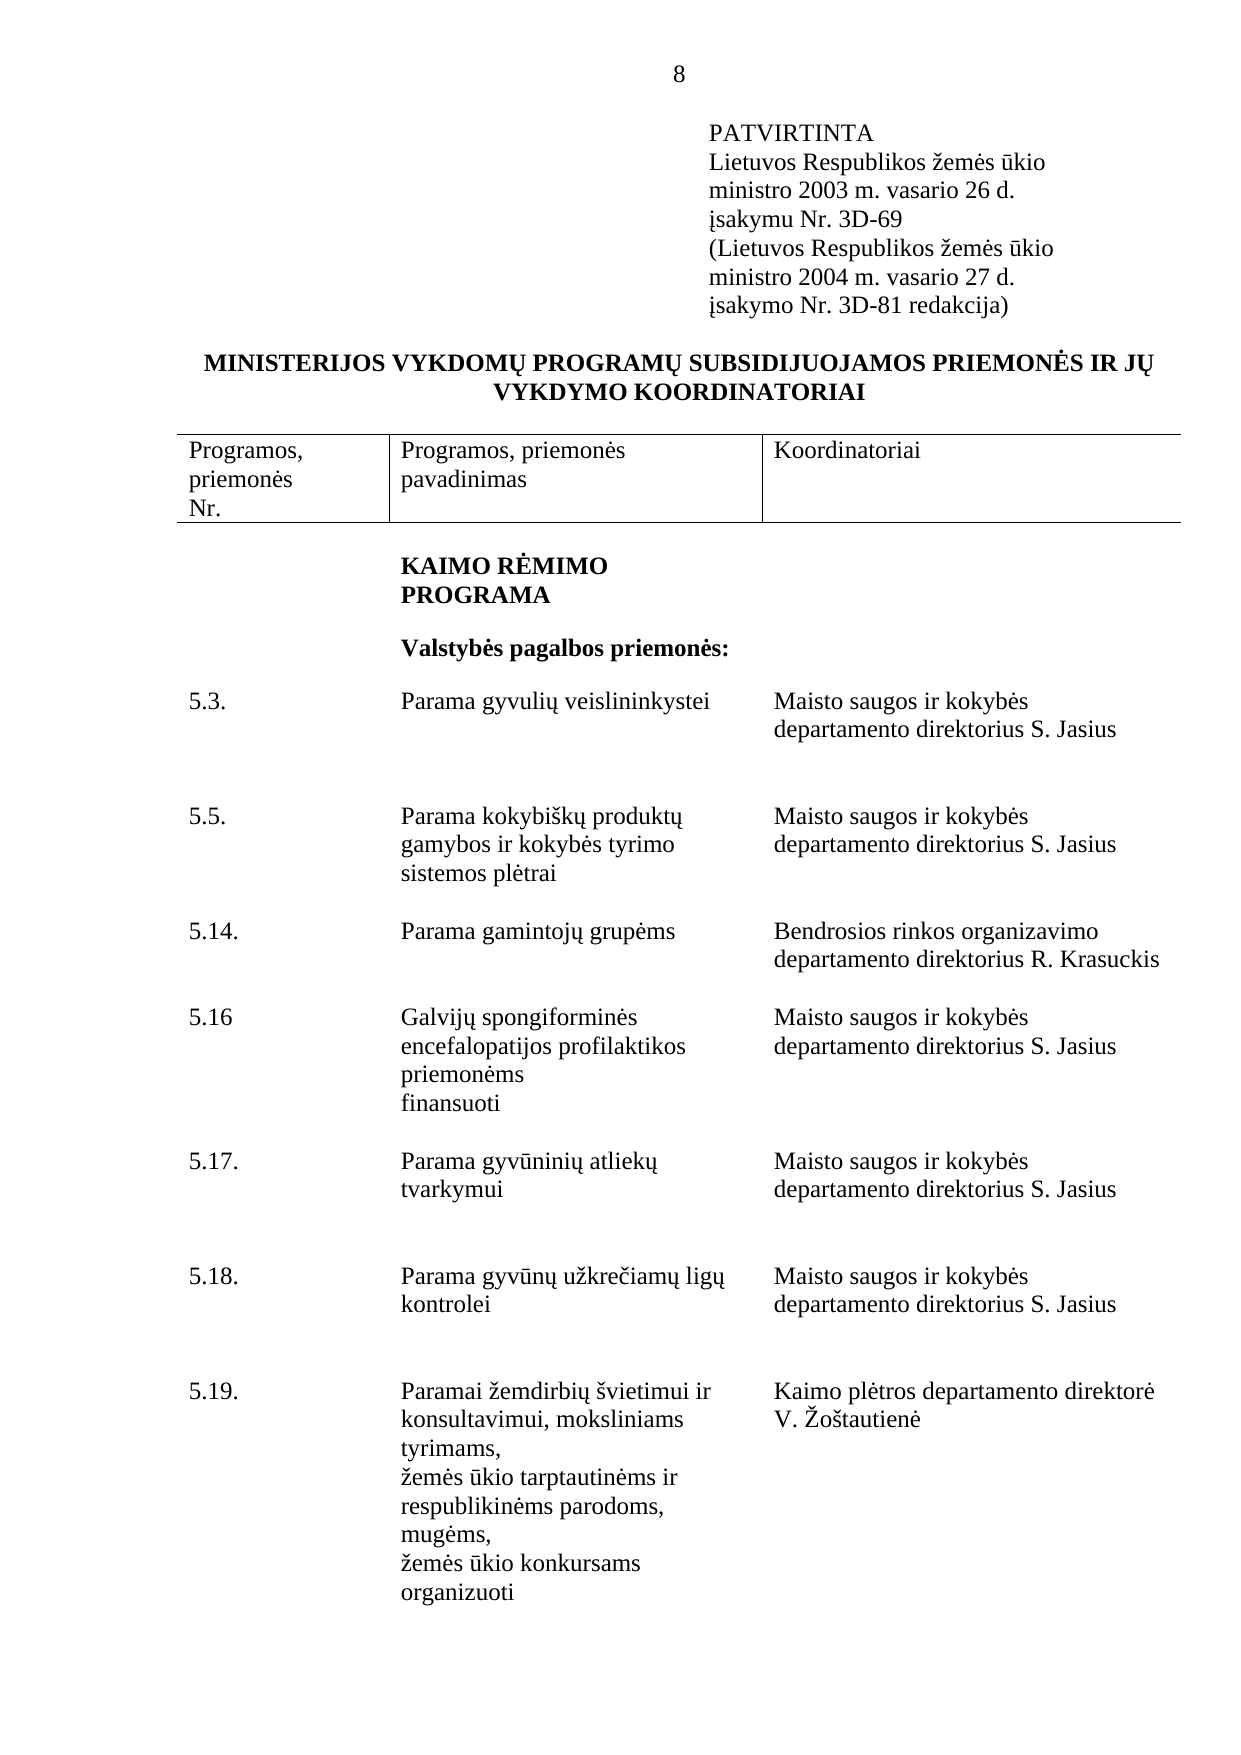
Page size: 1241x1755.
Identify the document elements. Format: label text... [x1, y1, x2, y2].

text (Lietuvos Respublikos žemės ūkio [177, 233, 1181, 262]
table_cell 5.19. [177, 1376, 389, 1606]
text PATVIRTINTA [709, 118, 1181, 147]
table_cell Galvijų spongiforminės encefalopatijos profilaktikos priemonėms finansuoti [389, 1002, 762, 1117]
table_cell [763, 662, 1181, 686]
table_cell [389, 1232, 762, 1261]
table_cell [389, 1347, 762, 1376]
text MINISTERIJOS VYKDOMŲ PROGRAMŲ SUBSIDIJUOJAMOS PRIEMONĖS IR JŲ VYKDYMO KOORDINATORIAI [177, 348, 1181, 406]
table_cell [177, 633, 389, 662]
table_cell Parama kokybiškų produktų gamybos ir kokybės tyrimo sistemos plėtrai [389, 801, 762, 887]
table_cell [177, 973, 389, 1002]
table_cell Maisto saugos ir kokybės departamento direktorius S. Jasius [763, 1146, 1181, 1232]
table_cell [763, 551, 1181, 609]
table_cell [763, 633, 1181, 662]
table_cell [389, 662, 762, 686]
table_cell 5.18. [177, 1261, 389, 1347]
table_cell [389, 523, 762, 551]
text ministro 2004 m. vasario 27 d. [177, 262, 1181, 291]
table_cell [177, 609, 389, 633]
text įsakymu Nr. 3D-69 [177, 204, 1181, 233]
table_cell [763, 887, 1181, 916]
table_cell Kaimo plėtros departamento direktorė V. Žoštautienė [763, 1376, 1181, 1606]
table_cell Parama gyvūnų užkrečiamų ligų kontrolei [389, 1261, 762, 1347]
table_cell [177, 662, 389, 686]
table_header Koordinatoriai [763, 435, 1181, 522]
table_cell Maisto saugos ir kokybės departamento direktorius S. Jasius [763, 801, 1181, 887]
table_cell Maisto saugos ir kokybės departamento direktorius S. Jasius [763, 1002, 1181, 1117]
table_cell [177, 1232, 389, 1261]
table_cell [177, 1606, 389, 1630]
table_cell [177, 1347, 389, 1376]
table_cell [389, 609, 762, 633]
table_cell Parama gyvūninių atliekų tvarkymui [389, 1146, 762, 1232]
table_cell [763, 1606, 1181, 1630]
table_cell [763, 1232, 1181, 1261]
table_cell Maisto saugos ir kokybės departamento direktorius S. Jasius [763, 686, 1181, 772]
table_cell Paramai žemdirbių švietimui ir konsultavimui, moksliniams tyrimams, žemės ūkio tarptautinėms ir respublikinėms parodoms, mugėms, žemės ūkio konkursams organizuoti [389, 1376, 762, 1606]
table_cell Parama gamintojų grupėms [389, 916, 762, 973]
text įsakymo Nr. 3D-81 redakcija) [177, 291, 1181, 319]
table_header Programos, priemonės Nr. [177, 435, 389, 522]
table_cell Bendrosios rinkos organizavimo departamento direktorius R. Krasuckis [763, 916, 1181, 973]
table_cell Maisto saugos ir kokybės departamento direktorius S. Jasius [763, 1261, 1181, 1347]
table_cell [389, 973, 762, 1002]
table_cell [177, 772, 389, 801]
table_cell Valstybės pagalbos priemonės: [389, 633, 762, 662]
table_cell [763, 772, 1181, 801]
table_cell [389, 1606, 762, 1630]
table_cell [177, 1117, 389, 1146]
table_cell [763, 973, 1181, 1002]
table_cell 5.17. [177, 1146, 389, 1232]
text Lietuvos Respublikos žemės ūkio [177, 147, 1181, 176]
table_cell [389, 772, 762, 801]
table_cell [763, 609, 1181, 633]
table_cell 5.16 [177, 1002, 389, 1117]
table_cell KAIMO RĖMIMO PROGRAMA [389, 551, 762, 609]
table_header Programos, priemonės pavadinimas [390, 435, 762, 522]
table_cell 5.5. [177, 801, 389, 887]
table_cell [389, 887, 762, 916]
text ministro 2003 m. vasario 26 d. [177, 176, 1181, 204]
table_cell 5.14. [177, 916, 389, 973]
table_cell [763, 1347, 1181, 1376]
table_cell [389, 1117, 762, 1146]
table_cell 5.3. [177, 686, 389, 772]
table_cell [763, 1117, 1181, 1146]
table_cell [177, 887, 389, 916]
table_cell [177, 551, 389, 609]
table_cell Parama gyvulių veislininkystei [389, 686, 762, 772]
table_cell [177, 523, 389, 551]
table_cell [763, 523, 1181, 551]
